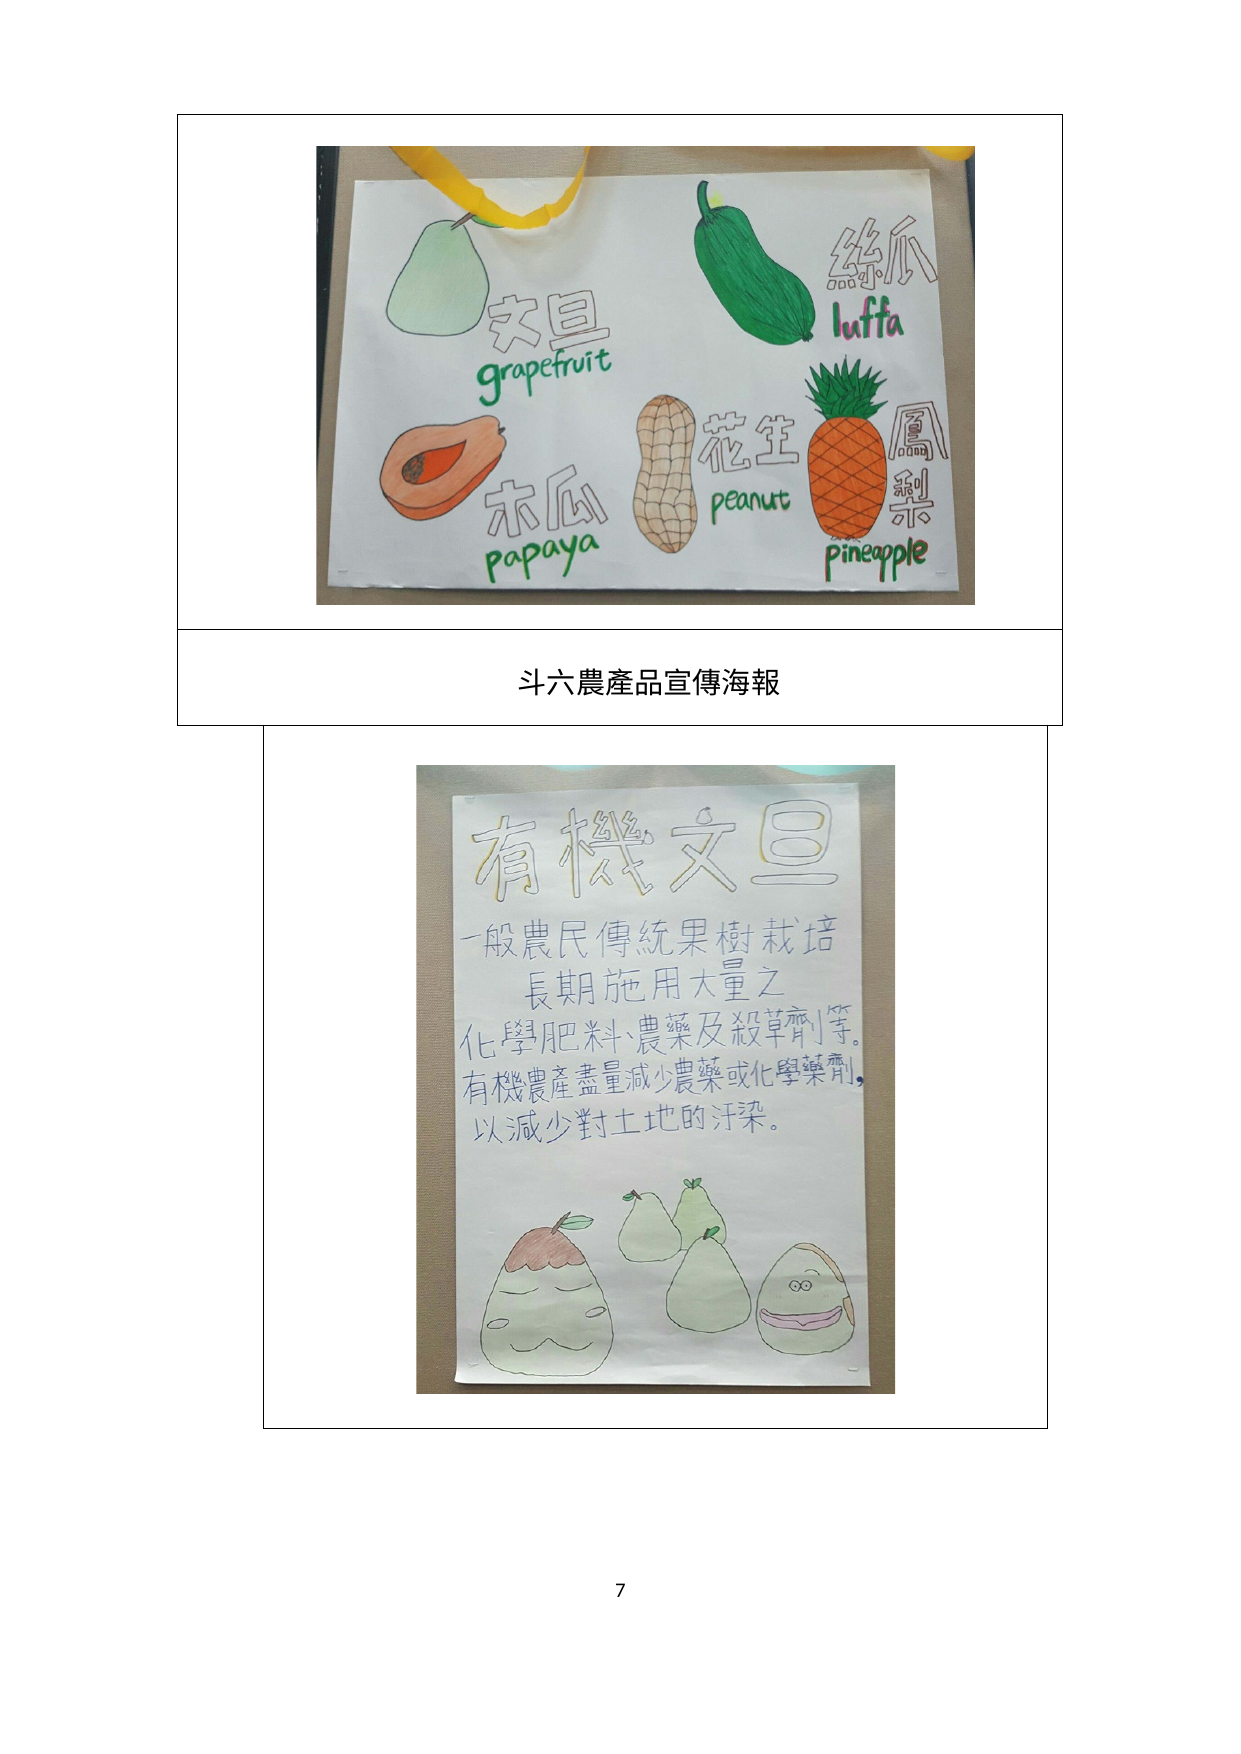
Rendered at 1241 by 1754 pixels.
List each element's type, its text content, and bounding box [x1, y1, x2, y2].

table_cell [178, 115, 1062, 629]
table_cell [264, 726, 1047, 1427]
table_cell [177, 726, 263, 1427]
table_cell 斗六農產品宣傳海報 [178, 630, 1062, 724]
table_cell [1048, 726, 1062, 1427]
